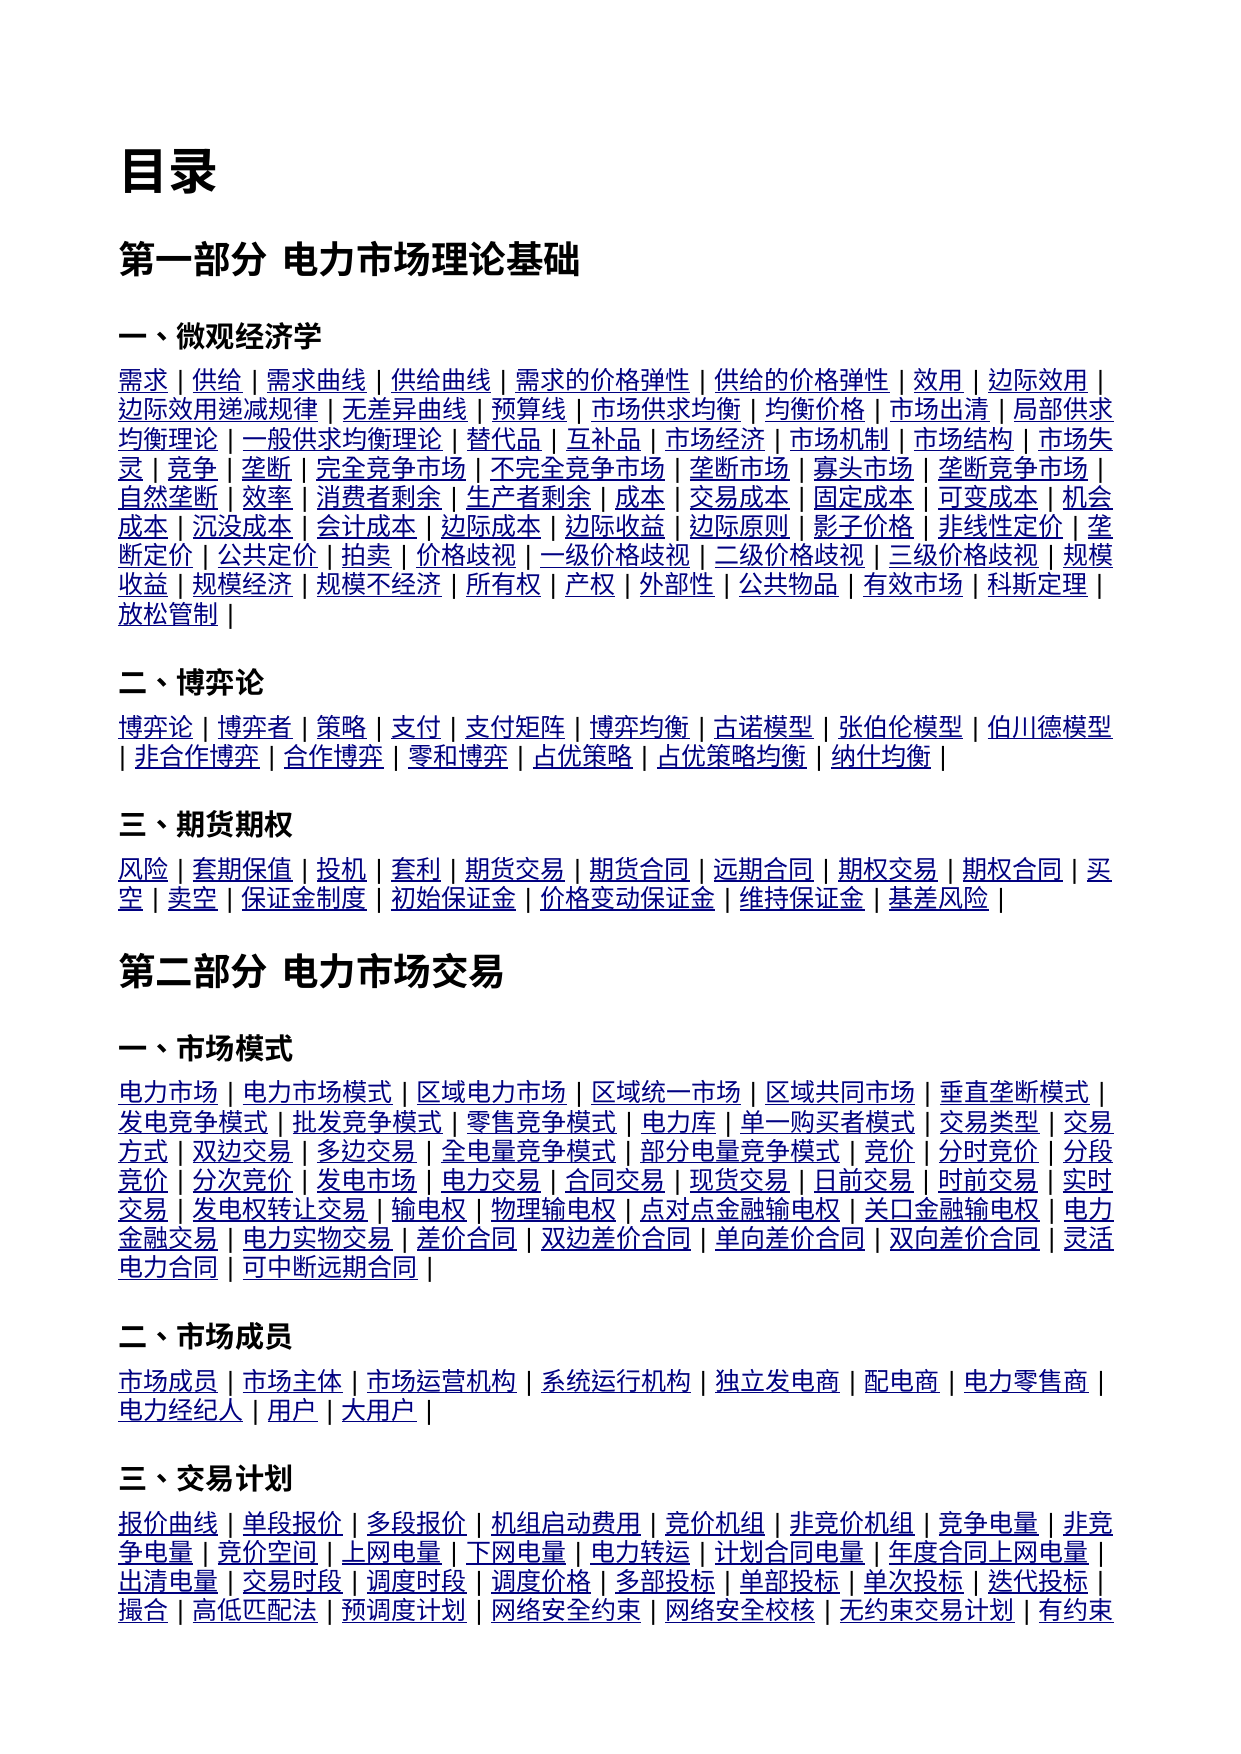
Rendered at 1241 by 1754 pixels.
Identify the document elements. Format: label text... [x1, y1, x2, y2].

subtitle 第二部分 电力市场交易 [118, 951, 1122, 995]
subtitle 三、期货期权 [118, 809, 1122, 843]
text 报价曲线 | 单段报价 | 多段报价 | 机组启动费用 | 竞价机组 | 非竞价机组 | 竞争电量 | 非竞争电量 | 竞价空间 | 上网电量 | 下网电量 | 电力转运 | 计划合同电量 | 年度合同上网电量 | 出清电量 | 交易时段 | 调度时段 | 调度价格 | 多部投标 | 单部投标 | 单次投标 | 迭代投标 | 撮合 | 高低匹配法 | 预调度计划 | 网络安全约束 | 网络安全校核 | 无约束交易计划 | 有约束 [118, 1509, 1122, 1626]
text 风险 | 套期保值 | 投机 | 套利 | 期货交易 | 期货合同 | 远期合同 | 期权交易 | 期权合同 | 买空 | 卖空 | 保证金制度 | 初始保证金 | 价格变动保证金 | 维持保证金 | 基差风险 | [118, 855, 1122, 913]
subtitle 目录 [118, 143, 1122, 201]
subtitle 第一部分 电力市场理论基础 [118, 239, 1122, 282]
text 需求 | 供给 | 需求曲线 | 供给曲线 | 需求的价格弹性 | 供给的价格弹性 | 效用 | 边际效用 | 边际效用递减规律 | 无差异曲线 | 预算线 | 市场供求均衡 | 均衡价格 | 市场出清 | 局部供求均衡理论 | 一般供求均衡理论 | 替代品 | 互补品 | 市场经济 | 市场机制 | 市场结构 | 市场失灵 | 竞争 | 垄断 | 完全竞争市场 | 不完全竞争市场 | 垄断市场 | 寡头市场 | 垄断竞争市场 | 自然垄断 | 效率 | 消费者剩余 | 生产者剩余 | 成本 | 交易成本 | 固定成本 | 可变成本 | 机会成本 | 沉没成本 | 会计成本 | 边际成本 | 边际收益 | 边际原则 | 影子价格 | 非线性定价 | 垄断定价 | 公共定价 | 拍卖 | 价格歧视 | 一级价格歧视 | 二级价格歧视 | 三级价格歧视 | 规模收益 | 规模经济 | 规模不经济 | 所有权 | 产权 | 外部性 | 公共物品 | 有效市场 | 科斯定理 | 放松管制 | [118, 366, 1122, 629]
subtitle 一、市场模式 [118, 1032, 1122, 1066]
text 博弈论 | 博弈者 | 策略 | 支付 | 支付矩阵 | 博弈均衡 | 古诺模型 | 张伯伦模型 | 伯川德模型 | 非合作博弈 | 合作博弈 | 零和博弈 | 占优策略 | 占优策略均衡 | 纳什均衡 | [118, 713, 1122, 771]
subtitle 二、博弈论 [118, 666, 1122, 700]
text 电力市场 | 电力市场模式 | 区域电力市场 | 区域统一市场 | 区域共同市场 | 垂直垄断模式 | 发电竞争模式 | 批发竞争模式 | 零售竞争模式 | 电力库 | 单一购买者模式 | 交易类型 | 交易方式 | 双边交易 | 多边交易 | 全电量竞争模式 | 部分电量竞争模式 | 竞价 | 分时竞价 | 分段竞价 | 分次竞价 | 发电市场 | 电力交易 | 合同交易 | 现货交易 | 日前交易 | 时前交易 | 实时交易 | 发电权转让交易 | 输电权 | 物理输电权 | 点对点金融输电权 | 关口金融输电权 | 电力金融交易 | 电力实物交易 | 差价合同 | 双边差价合同 | 单向差价合同 | 双向差价合同 | 灵活电力合同 | 可中断远期合同 | [118, 1079, 1122, 1283]
subtitle 二、市场成员 [118, 1320, 1122, 1354]
text 市场成员 | 市场主体 | 市场运营机构 | 系统运行机构 | 独立发电商 | 配电商 | 电力零售商 | 电力经纪人 | 用户 | 大用户 | [118, 1367, 1122, 1425]
subtitle 一、微观经济学 [118, 320, 1122, 354]
subtitle 三、交易计划 [118, 1463, 1122, 1497]
